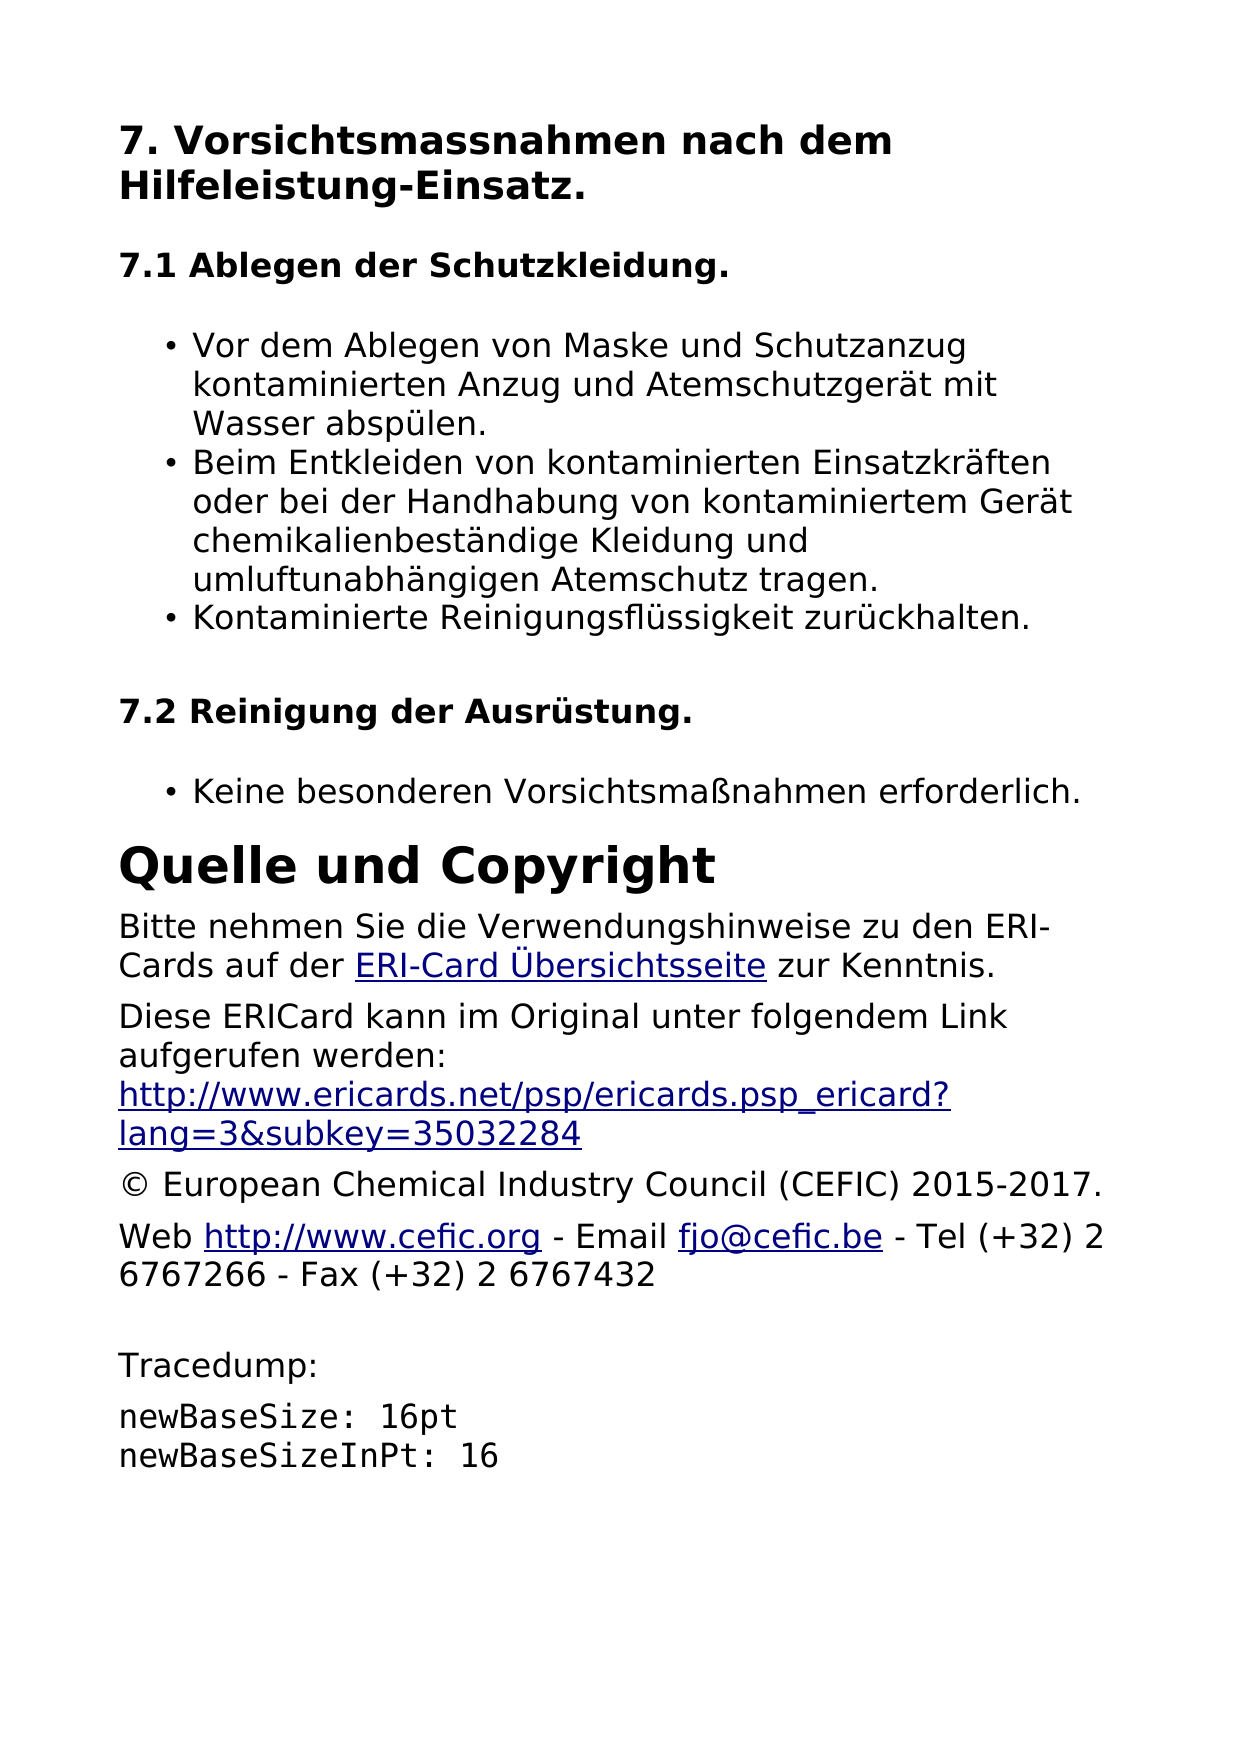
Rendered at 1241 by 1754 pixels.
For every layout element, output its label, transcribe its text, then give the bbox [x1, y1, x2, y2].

list Keine besonderen Vorsichtsmaßnahmen erforderlich. [177, 773, 1122, 812]
subtitle 7.2 Reinigung der Ausrüstung. [118, 692, 1122, 731]
list Vor dem Ablegen von Maske und Schutzanzug kontaminierten Anzug und Atemschutzgerät mit Wasser abspülen. [177, 327, 1122, 443]
subtitle 7. Vorsichtsmassnahmen nach dem Hilfeleistung-Einsatz. [118, 118, 1122, 208]
text Diese ERICard kann im Original unter folgendem Link aufgerufen werden: http://www.ericards.net/psp/ericards.psp_ericard?lang=3&subkey=35032284 [118, 998, 1122, 1153]
subtitle Quelle und Copyright [118, 837, 1122, 895]
text © European Chemical Industry Council (CEFIC) 2015-2017. [118, 1166, 1122, 1204]
text Tracedump: [118, 1307, 1122, 1385]
list Kontaminierte Reinigungsflüssigkeit zurückhalten. [177, 599, 1122, 638]
list Beim Entkleiden von kontaminierten Einsatzkräften oder bei der Handhabung von kontaminiertem Gerät chemikalienbeständige Kleidung und umluftunabhängigen Atemschutz tragen. [177, 443, 1122, 599]
text Web http://www.cefic.org - Email fjo@cefic.be - Tel (+32) 2 6767266 - Fax (+32) 2 6767432 [118, 1217, 1122, 1295]
subtitle 7.1 Ablegen der Schutzkleidung. [118, 246, 1122, 285]
text newBaseSize: 16pt newBaseSizeInPt: 16 [118, 1397, 1122, 1475]
text Bitte nehmen Sie die Verwendungshinweise zu den ERI-Cards auf der ERI-Card Übersichtsseite zur Kenntnis. [118, 908, 1122, 985]
